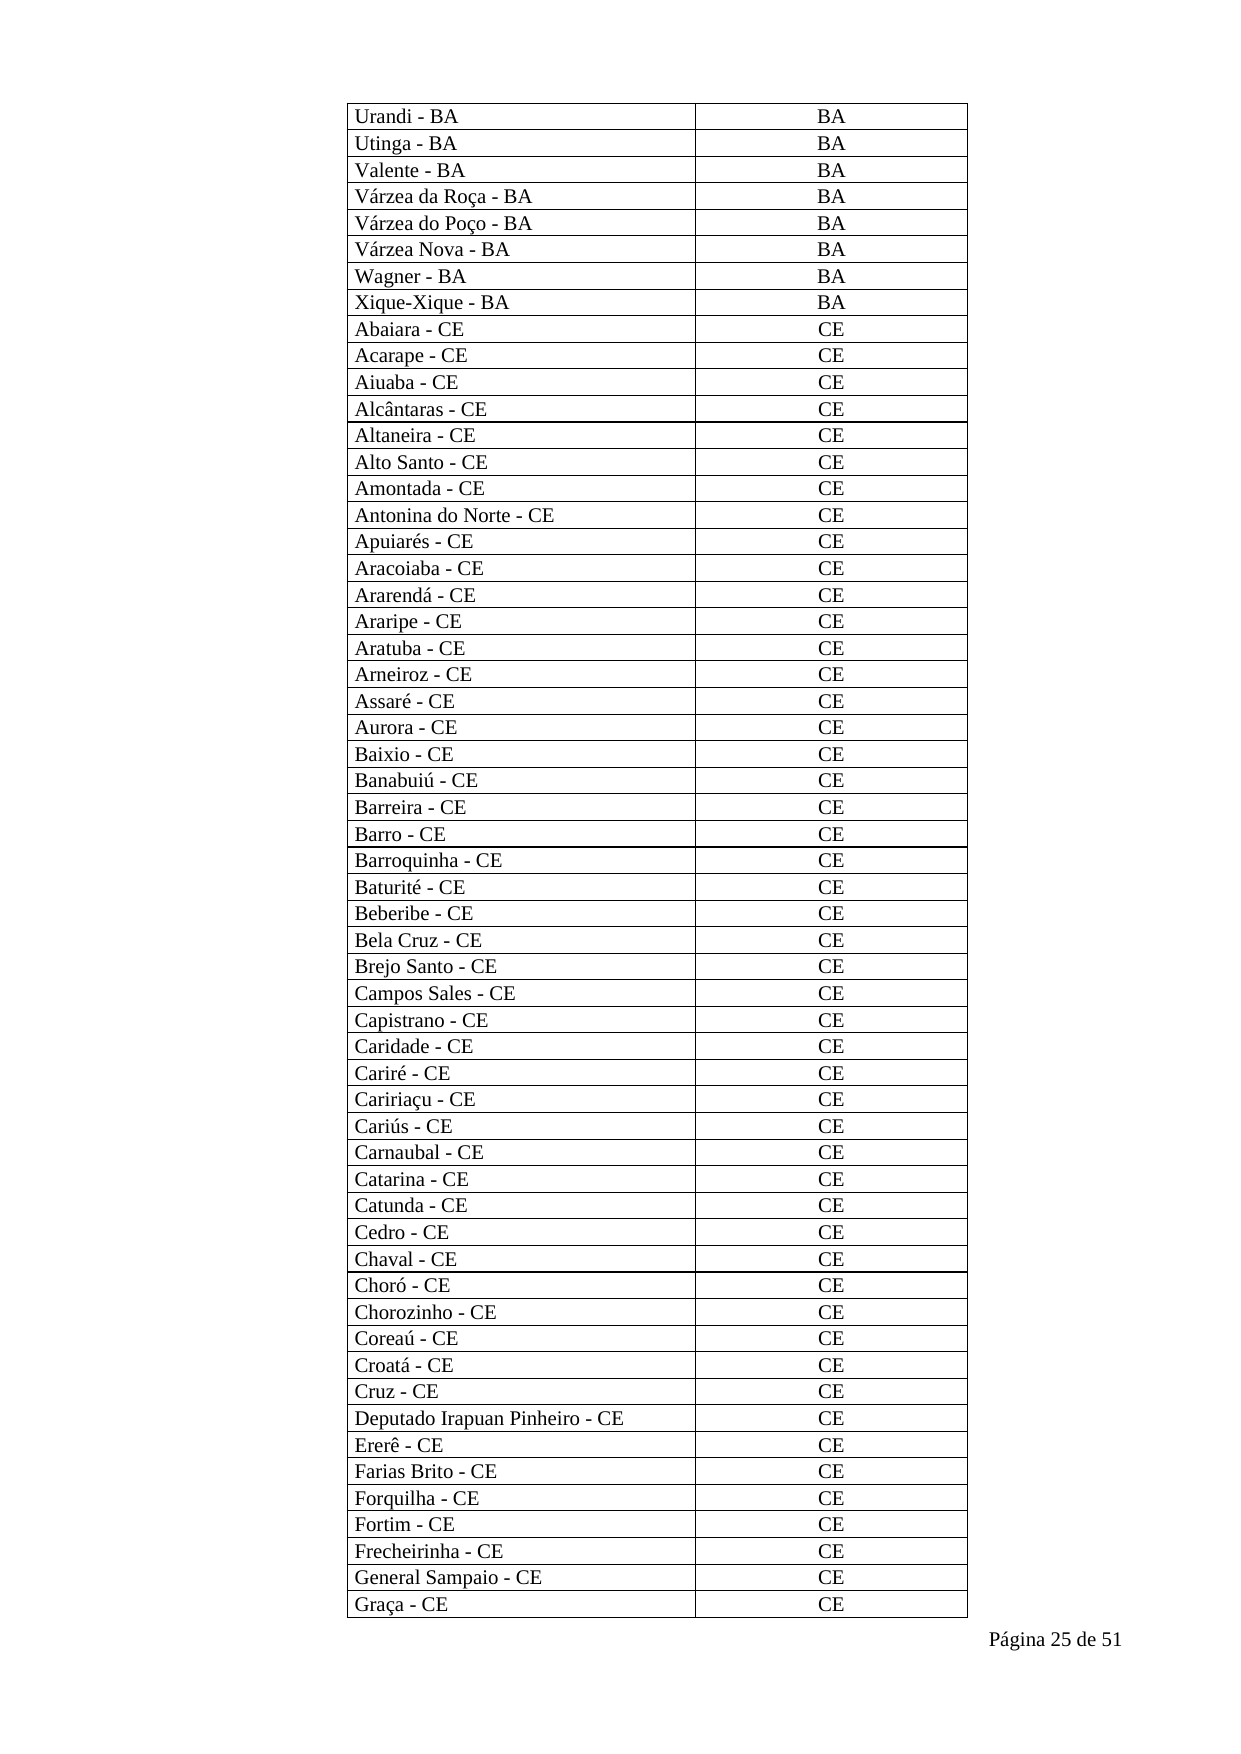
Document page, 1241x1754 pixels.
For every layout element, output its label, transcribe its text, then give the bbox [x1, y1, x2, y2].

table_cell Acarape - CE [348, 343, 695, 368]
table_cell CE [696, 874, 967, 899]
table_cell Beberibe - CE [348, 901, 695, 926]
table_cell Coreaú - CE [348, 1326, 695, 1351]
table_cell CE [696, 927, 967, 953]
table_cell CE [696, 848, 967, 873]
table_cell BA [696, 263, 967, 288]
table_cell Cedro - CE [348, 1219, 695, 1245]
table_cell CE [696, 1086, 967, 1112]
table_cell Arneiroz - CE [348, 661, 695, 687]
table_cell CE [696, 423, 967, 448]
table_cell Banabuiú - CE [348, 768, 695, 793]
table_cell Cariús - CE [348, 1113, 695, 1138]
table_cell Graça - CE [348, 1591, 695, 1617]
table_cell Caririaçu - CE [348, 1086, 695, 1112]
table_cell Barreira - CE [348, 794, 695, 820]
table_cell Aiuaba - CE [348, 369, 695, 395]
table_cell BA [696, 236, 967, 262]
table_cell CE [696, 1379, 967, 1404]
table_cell CE [696, 768, 967, 793]
table_cell CE [696, 555, 967, 581]
table_cell Valente - BA [348, 157, 695, 182]
table_cell BA [696, 130, 967, 156]
table_cell CE [696, 1458, 967, 1484]
table_cell Bela Cruz - CE [348, 927, 695, 953]
table_cell Ararendá - CE [348, 582, 695, 607]
table_cell CE [696, 661, 967, 687]
table_cell Croatá - CE [348, 1352, 695, 1378]
table_cell CE [696, 1591, 967, 1617]
table_cell Alto Santo - CE [348, 449, 695, 474]
table_cell Frecheirinha - CE [348, 1538, 695, 1563]
table_cell CE [696, 1219, 967, 1245]
table_cell CE [696, 1060, 967, 1085]
table_cell CE [696, 741, 967, 767]
table_cell Aratuba - CE [348, 635, 695, 660]
table_cell Altaneira - CE [348, 423, 695, 448]
table_cell BA [696, 290, 967, 315]
table_cell Utinga - BA [348, 130, 695, 156]
table_cell Xique-Xique - BA [348, 290, 695, 315]
table_cell Cruz - CE [348, 1379, 695, 1404]
table_cell CE [696, 1511, 967, 1537]
table_cell CE [696, 1565, 967, 1590]
table_cell Choró - CE [348, 1273, 695, 1298]
table_cell CE [696, 1007, 967, 1032]
table_cell Barroquinha - CE [348, 848, 695, 873]
table_cell BA [696, 210, 967, 235]
table_cell CE [696, 449, 967, 474]
table_cell CE [696, 1538, 967, 1563]
table_cell CE [696, 954, 967, 979]
table_cell CE [696, 1273, 967, 1298]
table_cell CE [696, 1193, 967, 1218]
table_cell Baixio - CE [348, 741, 695, 767]
table_cell Wagner - BA [348, 263, 695, 288]
table_cell CE [696, 980, 967, 1006]
table_cell General Sampaio - CE [348, 1565, 695, 1590]
table_cell CE [696, 1432, 967, 1457]
table_cell Barro - CE [348, 821, 695, 846]
table_cell Assaré - CE [348, 688, 695, 713]
table_cell BA [696, 157, 967, 182]
table_cell Baturité - CE [348, 874, 695, 899]
table_cell CE [696, 343, 967, 368]
table_cell CE [696, 688, 967, 713]
table_cell Campos Sales - CE [348, 980, 695, 1006]
table_cell CE [696, 1485, 967, 1510]
table_cell CE [696, 608, 967, 634]
table_cell Abaiara - CE [348, 316, 695, 342]
table_cell Cariré - CE [348, 1060, 695, 1085]
table_cell Urandi - BA [348, 104, 695, 129]
table_cell CE [696, 476, 967, 501]
table_cell CE [696, 1140, 967, 1165]
table_cell Várzea do Poço - BA [348, 210, 695, 235]
table_cell Alcântaras - CE [348, 396, 695, 421]
table_cell CE [696, 529, 967, 554]
table_cell Chaval - CE [348, 1246, 695, 1271]
table_cell CE [696, 1405, 967, 1431]
table_cell Brejo Santo - CE [348, 954, 695, 979]
table_cell CE [696, 316, 967, 342]
table_cell BA [696, 104, 967, 129]
table_cell Amontada - CE [348, 476, 695, 501]
table_cell CE [696, 396, 967, 421]
table_cell Carnaubal - CE [348, 1140, 695, 1165]
table_cell CE [696, 901, 967, 926]
table_cell CE [696, 502, 967, 528]
table_cell CE [696, 635, 967, 660]
table_cell Catunda - CE [348, 1193, 695, 1218]
table_cell CE [696, 1113, 967, 1138]
table_cell CE [696, 1166, 967, 1192]
table_cell Aracoiaba - CE [348, 555, 695, 581]
table_cell Caridade - CE [348, 1033, 695, 1059]
table_cell Araripe - CE [348, 608, 695, 634]
table_cell Catarina - CE [348, 1166, 695, 1192]
table_cell Capistrano - CE [348, 1007, 695, 1032]
table_cell Apuiarés - CE [348, 529, 695, 554]
table_cell Forquilha - CE [348, 1485, 695, 1510]
table_cell CE [696, 1033, 967, 1059]
table_cell CE [696, 1326, 967, 1351]
table_cell CE [696, 821, 967, 846]
table_cell Aurora - CE [348, 715, 695, 740]
table_cell CE [696, 715, 967, 740]
table_cell CE [696, 369, 967, 395]
table_cell CE [696, 1246, 967, 1271]
table_cell Ererê - CE [348, 1432, 695, 1457]
table_cell Várzea da Roça - BA [348, 183, 695, 209]
table_cell CE [696, 1352, 967, 1378]
table_cell CE [696, 794, 967, 820]
table_cell Várzea Nova - BA [348, 236, 695, 262]
table_cell Deputado Irapuan Pinheiro - CE [348, 1405, 695, 1431]
table_cell Chorozinho - CE [348, 1299, 695, 1324]
table_cell Fortim - CE [348, 1511, 695, 1537]
table_cell Antonina do Norte - CE [348, 502, 695, 528]
table_cell Farias Brito - CE [348, 1458, 695, 1484]
table_cell CE [696, 1299, 967, 1324]
table_cell BA [696, 183, 967, 209]
table_cell CE [696, 582, 967, 607]
